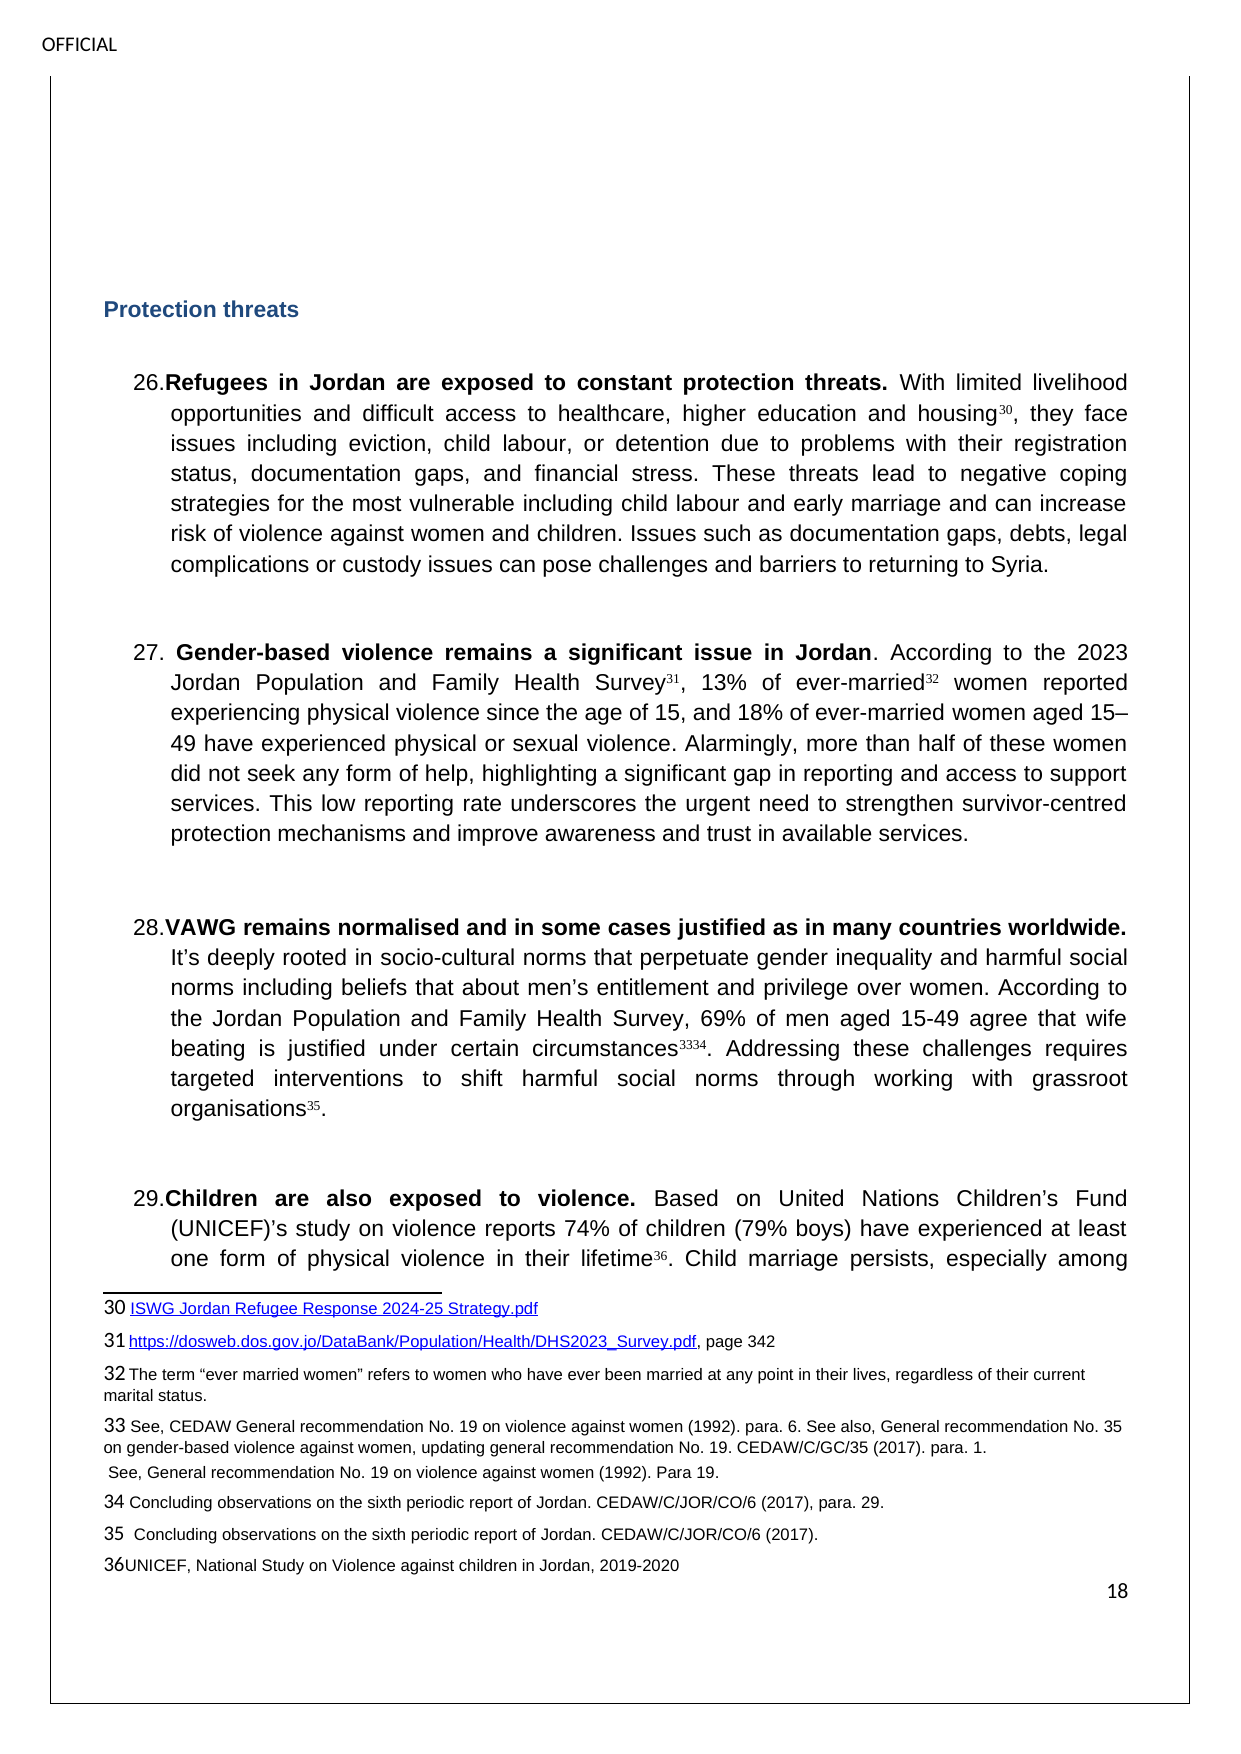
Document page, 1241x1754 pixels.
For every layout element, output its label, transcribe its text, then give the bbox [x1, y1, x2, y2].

list ISWG Jordan Refugee Response 2024-25 Strategy.pdf [103, 1293, 1128, 1319]
list See, General recommendation No. 19 on violence against women (1992). Para 19. [103, 1463, 1128, 1482]
list Refugees in Jordan are exposed to constant protection threats. With limited livelihood opportunities and difficult access to healthcare, higher education and housing, they face issues including eviction, child labour, or detention due to problems with their registration status, documentation gaps, and financial stress. These threats lead to negative coping strategies for the most vulnerable including child labour and early marriage and can increase risk of violence against women and children. Issues such as documentation gaps, debts, legal complications or custody issues can pose challenges and barriers to returning to Syria. [133, 369, 1128, 577]
list See, CEDAW General recommendation No. 19 on violence against women (1992). para. 6. See also, General recommendation No. 35 on gender-based violence against women, updating general recommendation No. 19. CEDAW/C/GC/35 (2017). para. 1. [103, 1411, 1128, 1457]
list Gender-based violence remains a significant issue in Jordan. According to the 2023 Jordan Population and Family Health Survey, 13% of ever-married women reported experiencing physical violence since the age of 15, and 18% of ever-married women aged 15–49 have experienced physical or sexual violence. Alarmingly, more than half of these women did not seek any form of help, highlighting a significant gap in reporting and access to support services. This low reporting rate underscores the urgent need to strengthen survivor-centred protection mechanisms and improve awareness and trust in available services. [133, 639, 1128, 847]
text Protection threats [103, 296, 1128, 323]
list VAWG remains normalised and in some cases justified as in many countries worldwide. It’s deeply rooted in socio-cultural norms that perpetuate gender inequality and harmful social norms including beliefs that about men’s entitlement and privilege over women. According to the Jordan Population and Family Health Survey, 69% of men aged 15-49 agree that wife beating is justified under certain circumstances. Addressing these challenges requires targeted interventions to shift harmful social norms through working with grassroot organisations. [133, 914, 1128, 1122]
list https://dosweb.dos.gov.jo/DataBank/Population/Health/DHS2023_Survey.pdf, page 342 [103, 1326, 1128, 1352]
list Children are also exposed to violence. Based on United Nations Children’s Fund (UNICEF)’s study on violence reports 74% of children (79% boys) have experienced at least one form of physical violence in their lifetime. Child marriage persists, especially among refugees. At the national level, 8.5% of marriages (2023), and in Zaatari and Azraq refugee camps, between 50-60% of all registered marriages are child marriages. [133, 1185, 1128, 1272]
list Concluding observations on the sixth periodic report of Jordan. CEDAW/C/JOR/CO/6 (2017), para. 29. [103, 1488, 1128, 1514]
list The term “ever married women” refers to women who have ever been married at any point in their lives, regardless of their current marital status. [103, 1359, 1128, 1404]
list Concluding observations on the sixth periodic report of Jordan. CEDAW/C/JOR/CO/6 (2017). [103, 1520, 1128, 1545]
list UNICEF, National Study on Violence against children in Jordan, 2019-2020 [103, 1552, 1128, 1577]
